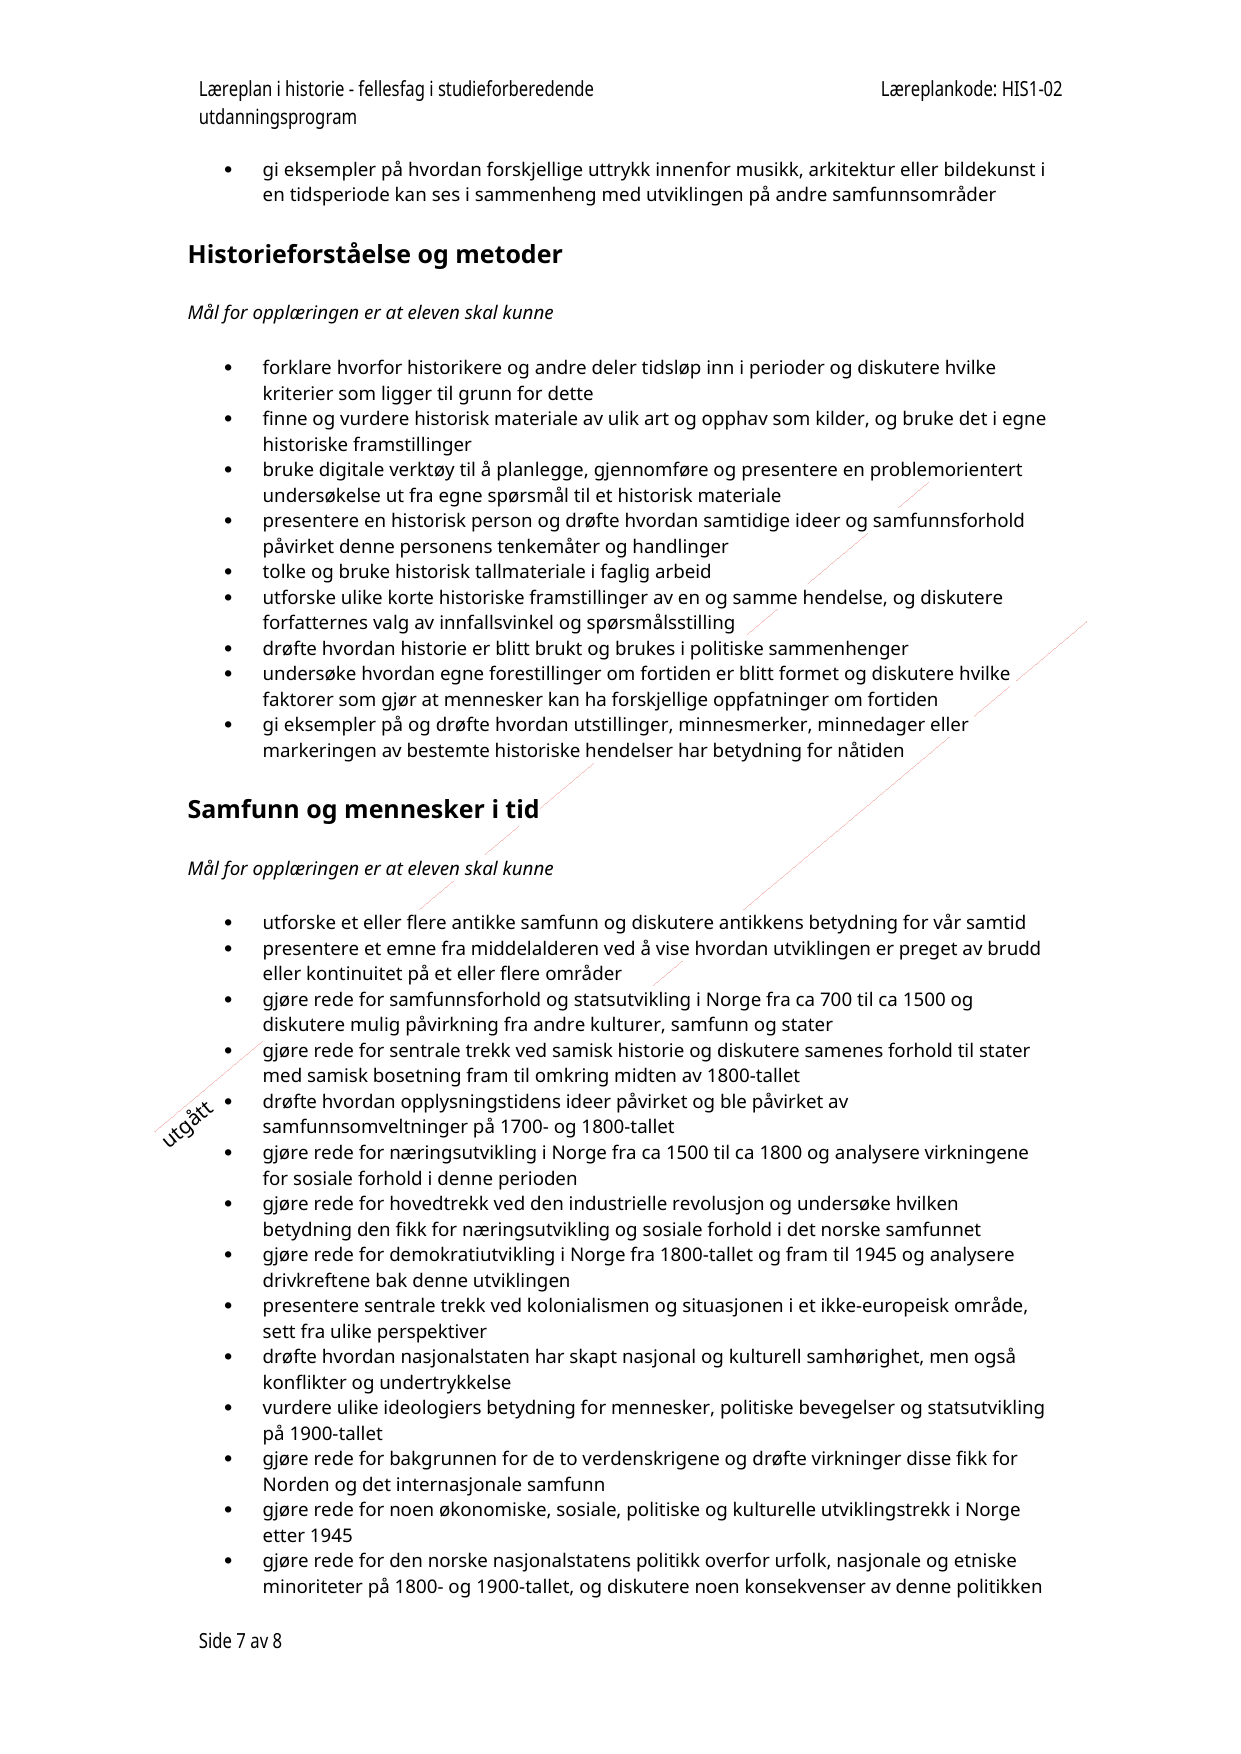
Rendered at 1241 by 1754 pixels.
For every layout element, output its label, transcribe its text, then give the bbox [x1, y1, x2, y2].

list utforske ulike korte historiske framstillinger av en og samme hendelse, og diskutere forfatternes valg av innfallsvinkel og spørsmålsstilling [225, 584, 776, 635]
list bruke digitale verktøy til å planlegge, gjennomføre og presentere en problemorientert undersøkelse ut fra egne spørsmål til et historisk materiale [901, 456, 1053, 507]
list gi eksempler på og drøfte hvordan utstillinger, minnesmerker, minnedager eller markeringen av bestemte historiske hendelser har betydning for nåtiden [920, 712, 1053, 763]
list presentere en historisk person og drøfte hvordan samtidige ideer og samfunnsforhold påvirket denne personens tenkemåter og handlinger [840, 507, 1053, 558]
list drøfte hvordan historie er blitt brukt og brukes i politiske sammenhenger [914, 635, 1053, 661]
list gjøre rede for samfunnsforhold og statsutvikling i Norge fra ca 700 til ca 1500 og diskutere mulig påvirkning fra andre kulturer, samfunn og stater [833, 986, 1053, 1037]
list vurdere ulike ideologiers betydning for mennesker, politiske bevegelser og statsutvikling på 1900-tallet [225, 1394, 1053, 1446]
list [809, 558, 1053, 584]
text Mål for opplæringen er at eleven skal kunne [561, 855, 807, 881]
list presentere en historisk person og drøfte hvordan samtidige ideer og samfunnsforhold påvirket denne personens tenkemåter og handlinger [225, 507, 897, 558]
list gjøre rede for hovedtrekk ved den industrielle revolusjon og undersøke hvilken betydning den fikk for næringsutvikling og sosiale forhold i det norske samfunnet [964, 1190, 1053, 1241]
list gjøre rede for demokratiutvikling i Norge fra 1800-tallet og fram til 1945 og analysere drivkreftene bak denne utviklingen [571, 1241, 1053, 1292]
text Mål for opplæringen er at eleven skal kunne [779, 855, 1053, 881]
list gjøre rede for bakgrunnen for de to verdenskrigene og drøfte virkninger disse fikk for Norden og det internasjonale samfunn [605, 1446, 1053, 1497]
subtitle Samfunn og mennesker i tid [540, 792, 882, 826]
list utforske ulike korte historiske framstillinger av en og samme hendelse, og diskutere forfatternes valg av innfallsvinkel og spørsmålsstilling [748, 584, 1053, 635]
text Mål for opplæringen er at eleven skal kunne [187, 299, 1053, 325]
list undersøke hvordan egne forestillinger om fortiden er blitt formet og diskutere hvilke faktorer som gjør at mennesker kan ha forskjellige oppfatninger om fortiden [981, 661, 1053, 712]
list tolke og bruke historisk tallmateriale i faglig arbeid [225, 558, 836, 584]
list presentere sentrale trekk ved kolonialismen og situasjonen i et ikke-europeisk område, sett fra ulike perspektiver [225, 1292, 1053, 1343]
list drøfte hvordan nasjonalstaten har skapt nasjonal og kulturell samhørighet, men også konflikter og undertrykkelse [225, 1343, 1053, 1394]
list finne og vurdere historisk materiale av ulik art og opphav som kilder, og bruke det i egne historiske framstillinger [472, 405, 1053, 456]
list presentere et emne fra middelalderen ved å vise hvordan utviklingen er preget av brudd eller kontinuitet på et eller flere områder [654, 935, 1053, 986]
subtitle Samfunn og mennesker i tid [845, 792, 1053, 826]
list gjøre rede for noen økonomiske, sosiale, politiske og kulturelle utviklingstrekk i Norge etter 1945 [353, 1497, 1053, 1548]
list bruke digitale verktøy til å planlegge, gjennomføre og presentere en problemorientert undersøkelse ut fra egne spørsmål til et historisk materiale [781, 482, 927, 507]
list forklare hvorfor historikere og andre deler tidsløp inn i perioder og diskutere hvilke kriterier som ligger til grunn for dette [594, 354, 1053, 405]
list gjøre rede for næringsutvikling i Norge fra ca 1500 til ca 1800 og analysere virkningene for sosiale forhold i denne perioden [578, 1139, 1053, 1190]
subtitle Historieforståelse og metoder [563, 236, 1053, 270]
list presentere en historisk person og drøfte hvordan samtidige ideer og samfunnsforhold påvirket denne personens tenkemåter og handlinger [729, 533, 866, 558]
list drøfte hvordan opplysningstidens ideer påvirket og ble påvirket av samfunnsomveltninger på 1700- og 1800-tallet [675, 1088, 1053, 1139]
list gjøre rede for sentrale trekk ved samisk historie og diskutere samenes forhold til stater med samisk bosetning fram til omkring midten av 1800-tallet [800, 1037, 1053, 1088]
